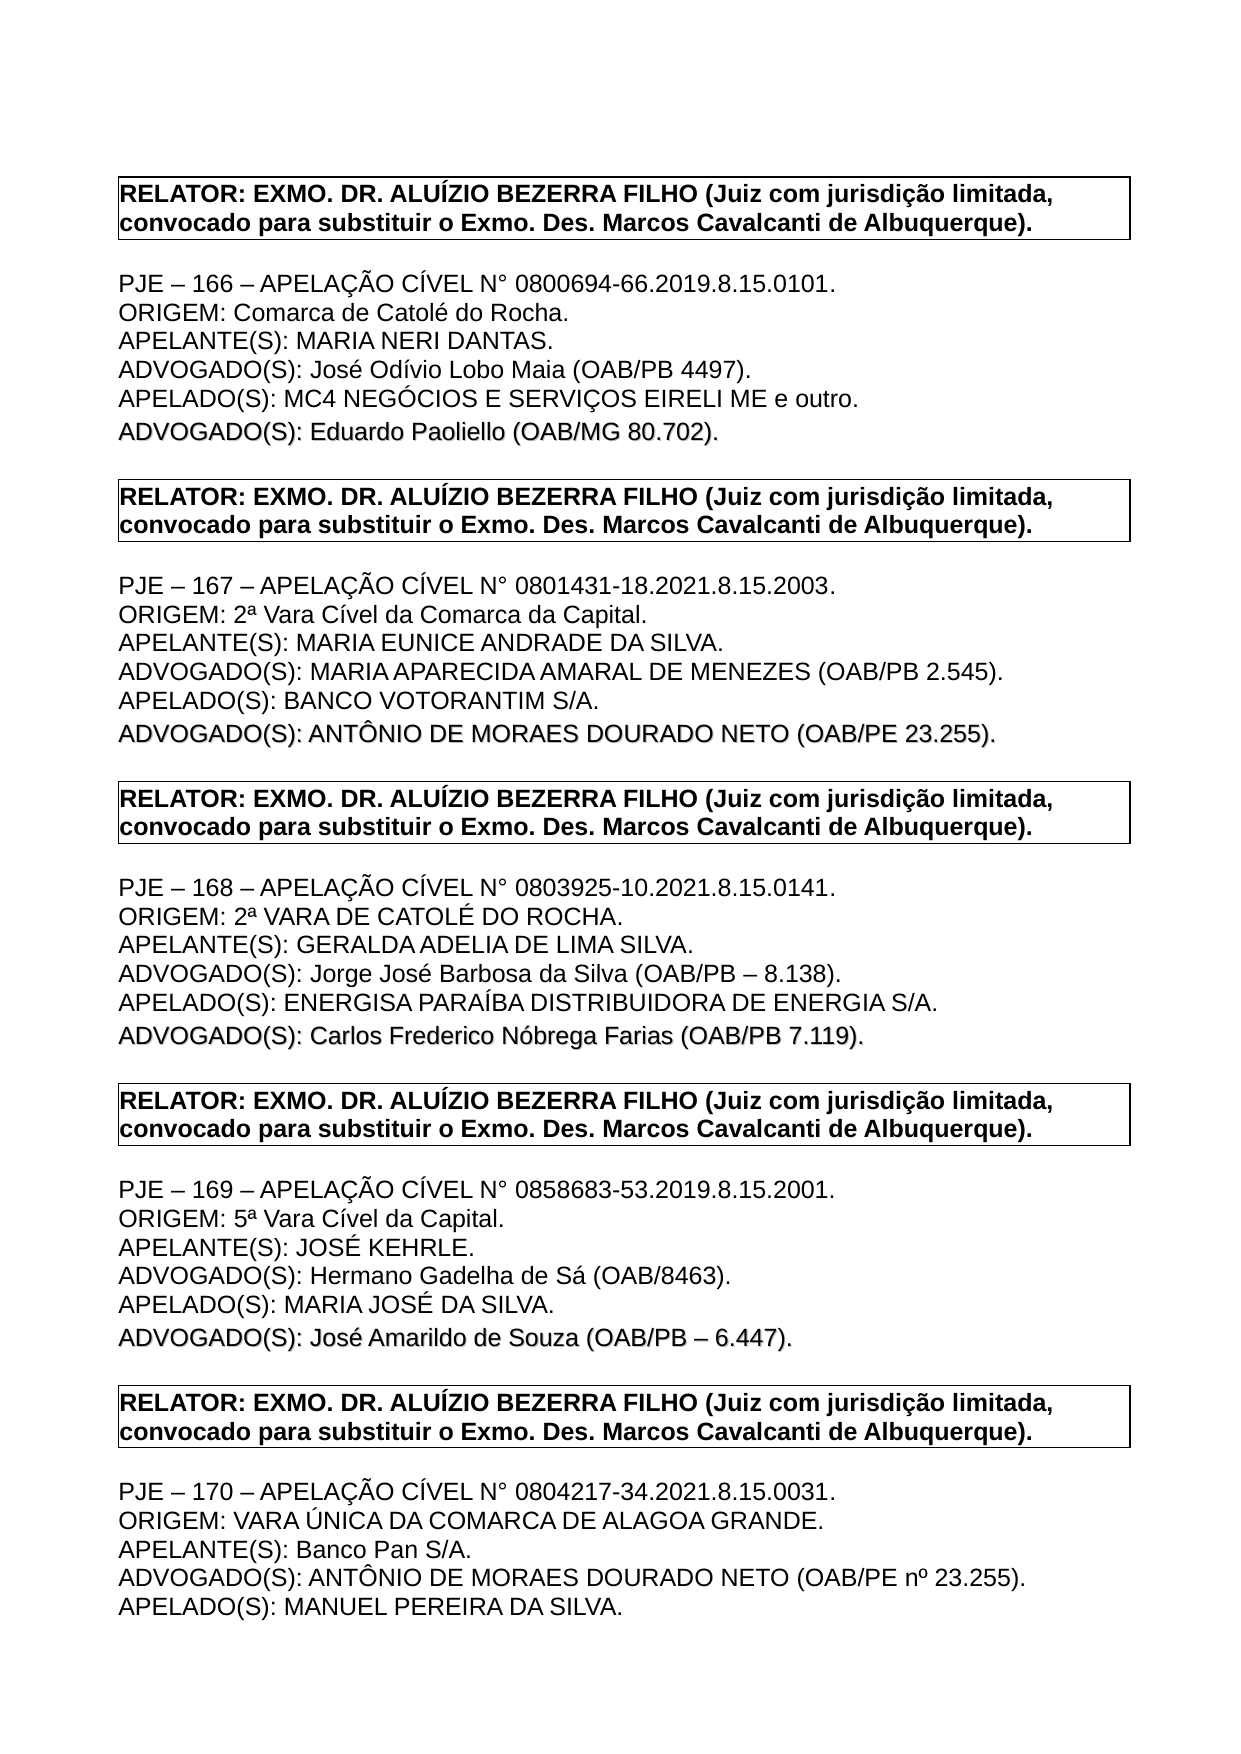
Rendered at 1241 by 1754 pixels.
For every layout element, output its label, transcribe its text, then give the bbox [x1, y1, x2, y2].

text PJE – 166 – APELAÇÃO CÍVEL N° 0800694-66.2019.8.15.0101. [118, 269, 1122, 298]
text APELANTE(S): GERALDA ADELIA DE LIMA SILVA. [118, 931, 1122, 959]
text ADVOGADO(S): Carlos Frederico Nóbrega Farias (OAB/PB 7.119). [118, 1021, 1131, 1050]
text ORIGEM: 2ª Vara Cível da Comarca da Capital. [118, 600, 1122, 628]
text ADVOGADO(S): Hermano Gadelha de Sá (OAB/8463). [118, 1261, 1122, 1290]
text ADVOGADO(S): ANTÔNIO DE MORAES DOURADO NETO (OAB/PE 23.255). [118, 719, 1131, 748]
text ADVOGADO(S): Jorge José Barbosa da Silva (OAB/PB – 8.138). [118, 959, 1122, 988]
text APELANTE(S): JOSÉ KEHRLE. [118, 1233, 1122, 1261]
text ADVOGADO(S): MARIA APARECIDA AMARAL DE MENEZES (OAB/PB 2.545). [118, 657, 1122, 686]
text APELADO(S): MC4 NEGÓCIOS E SERVIÇOS EIRELI ME e outro. [118, 384, 1122, 413]
text APELANTE(S): Banco Pan S/A. [118, 1535, 1122, 1563]
text APELADO(S): BANCO VOTORANTIM S/A. [118, 686, 1122, 715]
text APELANTE(S): MARIA NERI DANTAS. [118, 326, 1122, 355]
text ADVOGADO(S): José Odívio Lobo Maia (OAB/PB 4497). [118, 355, 1122, 384]
text PJE – 169 – APELAÇÃO CÍVEL N° 0858683-53.2019.8.15.2001. [118, 1175, 1122, 1204]
text APELADO(S): MARIA JOSÉ DA SILVA. [118, 1290, 1122, 1319]
text RELATOR: EXMO. DR. ALUÍZIO BEZERRA FILHO (Juiz com jurisdição limitada, convocado para substituir o Exmo. Des. Marcos Cavalcanti de Albuquerque). [119, 178, 1129, 239]
text PJE – 167 – APELAÇÃO CÍVEL N° 0801431-18.2021.8.15.2003. [118, 571, 1122, 600]
text RELATOR: EXMO. DR. ALUÍZIO BEZERRA FILHO (Juiz com jurisdição limitada, convocado para substituir o Exmo. Des. Marcos Cavalcanti de Albuquerque). [119, 1386, 1129, 1447]
text APELANTE(S): MARIA EUNICE ANDRADE DA SILVA. [118, 628, 1122, 657]
text ADVOGADO(S): José Amarildo de Souza (OAB/PB – 6.447). [118, 1323, 1131, 1352]
text PJE – 168 – APELAÇÃO CÍVEL N° 0803925-10.2021.8.15.0141. [118, 873, 1122, 902]
text ADVOGADO(S): ANTÔNIO DE MORAES DOURADO NETO (OAB/PE nº 23.255). [118, 1563, 1122, 1592]
text APELADO(S): MANUEL PEREIRA DA SILVA. [118, 1592, 1122, 1621]
text RELATOR: EXMO. DR. ALUÍZIO BEZERRA FILHO (Juiz com jurisdição limitada, convocado para substituir o Exmo. Des. Marcos Cavalcanti de Albuquerque). [119, 1084, 1129, 1145]
text ORIGEM: 5ª Vara Cível da Capital. [118, 1204, 1122, 1233]
text RELATOR: EXMO. DR. ALUÍZIO BEZERRA FILHO (Juiz com jurisdição limitada, convocado para substituir o Exmo. Des. Marcos Cavalcanti de Albuquerque). [119, 480, 1129, 541]
text PJE – 170 – APELAÇÃO CÍVEL N° 0804217-34.2021.8.15.0031. [118, 1477, 1122, 1506]
text ORIGEM: VARA ÚNICA DA COMARCA DE ALAGOA GRANDE. [118, 1506, 1122, 1535]
text APELADO(S): ENERGISA PARAÍBA DISTRIBUIDORA DE ENERGIA S/A. [118, 988, 1122, 1017]
text RELATOR: EXMO. DR. ALUÍZIO BEZERRA FILHO (Juiz com jurisdição limitada, convocado para substituir o Exmo. Des. Marcos Cavalcanti de Albuquerque). [119, 782, 1129, 843]
text ADVOGADO(S): Eduardo Paoliello (OAB/MG 80.702). [118, 417, 1131, 446]
text ORIGEM: Comarca de Catolé do Rocha. [118, 298, 1122, 326]
text ORIGEM: 2ª VARA DE CATOLÉ DO ROCHA. [118, 902, 1122, 931]
